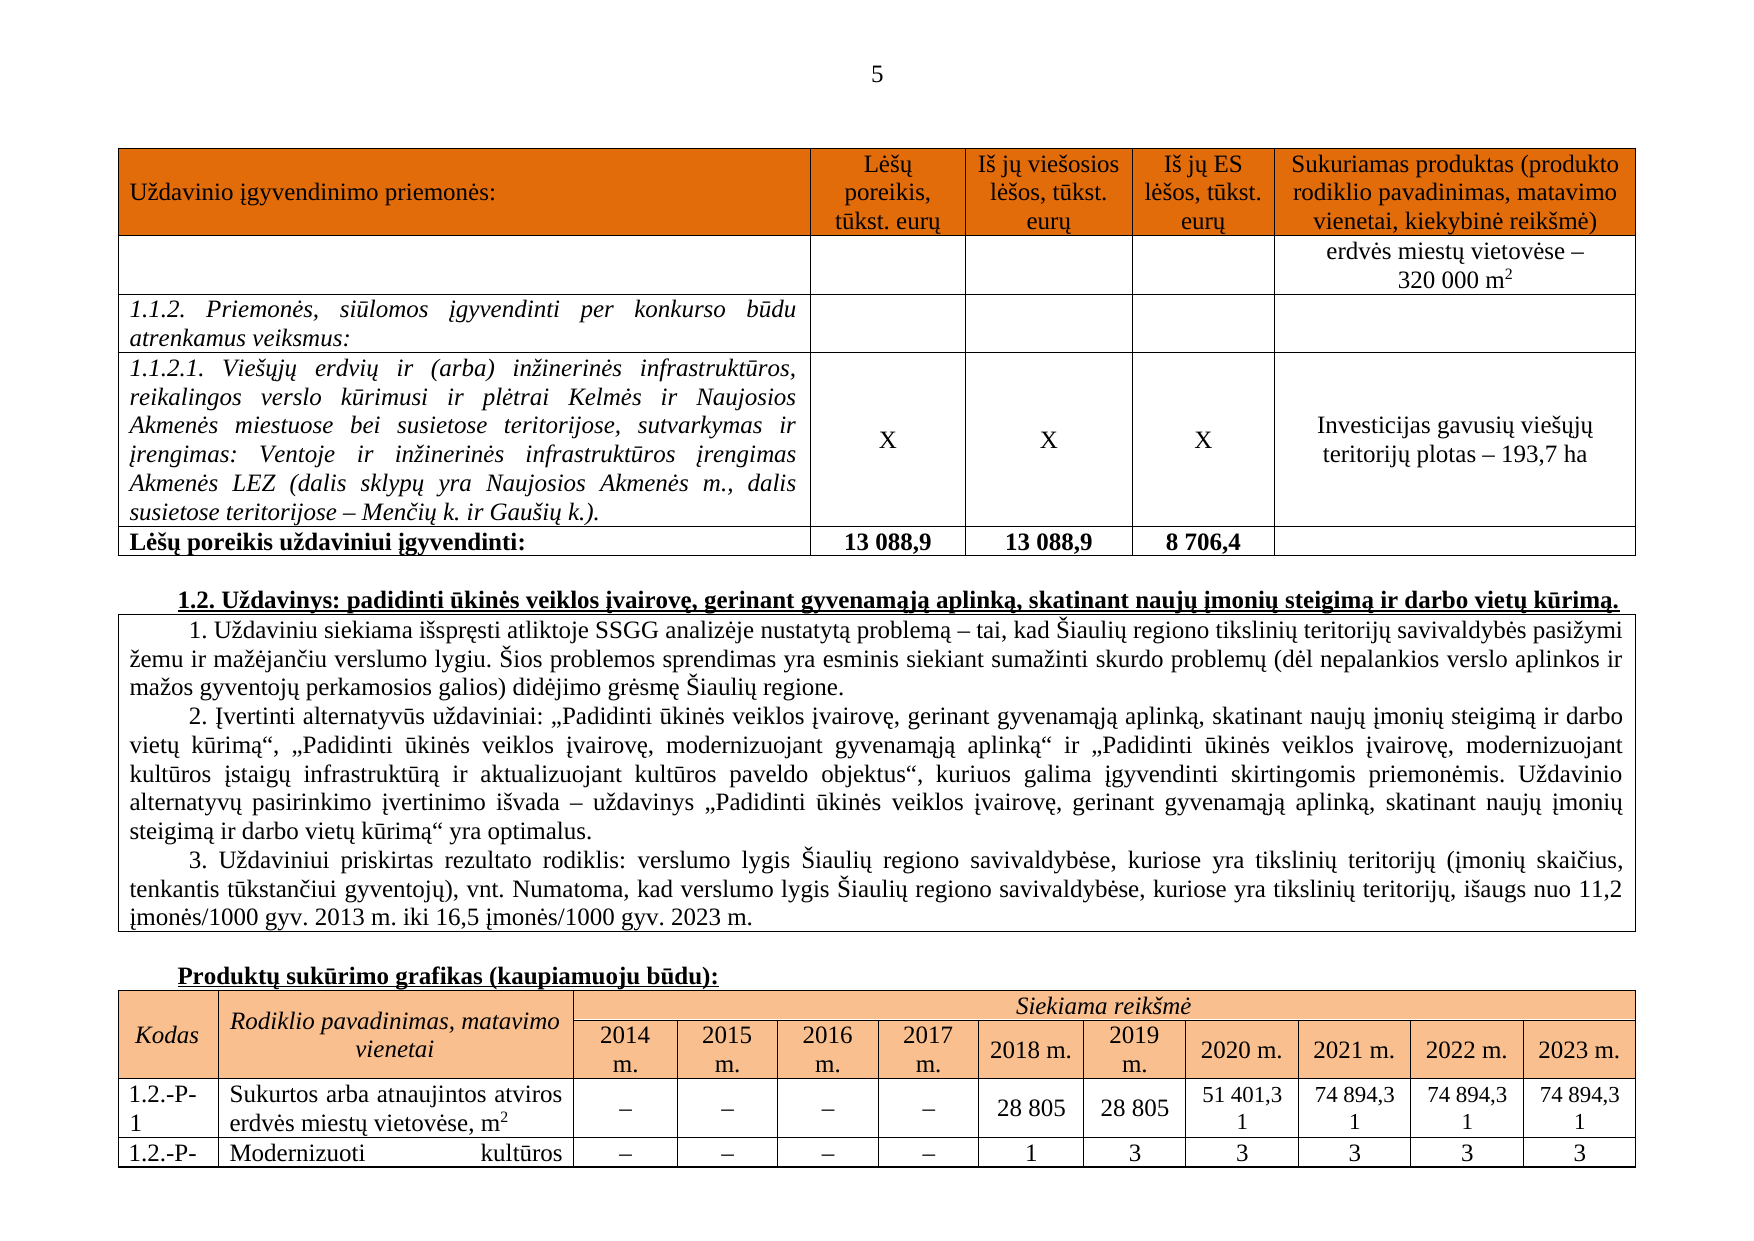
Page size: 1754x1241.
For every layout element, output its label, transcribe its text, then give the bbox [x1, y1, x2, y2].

table_cell – [574, 1138, 677, 1166]
table_header Siekiama reikšmė [574, 991, 1635, 1019]
table_cell 2023 m. [1524, 1021, 1635, 1078]
table_cell [1133, 236, 1274, 293]
table_cell 2020 m. [1186, 1021, 1298, 1078]
table_cell 2018 m. [979, 1021, 1083, 1078]
table_cell 3 [1084, 1138, 1185, 1166]
table_cell X [966, 353, 1132, 526]
table_cell X [811, 353, 965, 526]
table_cell Investicijas gavusių viešųjų teritorijų plotas – 193,7 ha [1275, 353, 1635, 526]
table_cell [1133, 295, 1274, 352]
text 1.2. Uždavinys: padidinti ūkinės veiklos įvairovę, gerinant gyvenamąją aplinką, skatinant naujų įmonių steigimą ir darbo vietų kūrimą. [118, 585, 1636, 614]
table_cell 1.2.-P- [119, 1138, 218, 1166]
table_cell 74 894,31 [1524, 1079, 1635, 1137]
text Produktų sukūrimo grafikas (kaupiamuoju būdu): [118, 961, 1636, 990]
table_cell 28 805 [1084, 1079, 1185, 1137]
table_cell [966, 236, 1132, 293]
table_cell – [678, 1079, 777, 1137]
table_cell 74 894,31 [1411, 1079, 1523, 1137]
table_cell Modernizuoti kultūros [219, 1138, 573, 1166]
table_header Rodiklio pavadinimas, matavimo vienetai [219, 991, 573, 1078]
table_cell 28 805 [979, 1079, 1083, 1137]
table_cell 2019 m. [1084, 1021, 1185, 1078]
table_cell 2016 m. [778, 1021, 878, 1078]
table_cell 1.2.-P-1 [119, 1079, 218, 1137]
table_cell [1275, 295, 1635, 352]
table_cell 2021 m. [1299, 1021, 1410, 1078]
table_cell 74 894,31 [1299, 1079, 1410, 1137]
table_header Iš jų ES lėšos, tūkst. eurų [1133, 149, 1274, 235]
table_cell – [574, 1079, 677, 1137]
table_header Uždavinio įgyvendinimo priemonės: [119, 149, 810, 235]
table_cell 2014 m. [574, 1021, 677, 1078]
table_cell X [1133, 353, 1274, 526]
table_cell 2017 m. [879, 1021, 978, 1078]
table_cell [119, 236, 810, 293]
table_cell 13 088,9 [811, 527, 965, 555]
table_cell 1.1.2. Priemonės, siūlomos įgyvendinti per konkurso būdu atrenkamus veiksmus: [119, 295, 810, 352]
table_cell [811, 236, 965, 293]
table_cell – [879, 1079, 978, 1137]
table_header Sukuriamas produktas (produkto rodiklio pavadinimas, matavimo vienetai, kiekybinė reikšmė) [1275, 149, 1635, 235]
table_cell [811, 295, 965, 352]
table_cell 3 [1524, 1138, 1635, 1166]
table_cell – [778, 1138, 878, 1166]
table_cell 2015 m. [678, 1021, 777, 1078]
table_cell – [678, 1138, 777, 1166]
table_cell Lėšų poreikis uždaviniui įgyvendinti: [119, 527, 810, 555]
table_cell 3 [1299, 1138, 1410, 1166]
table_cell 2022 m. [1411, 1021, 1523, 1078]
table_cell [966, 295, 1132, 352]
table_cell 51 401,31 [1186, 1079, 1298, 1137]
table_cell 13 088,9 [966, 527, 1132, 555]
table_header 1. Uždaviniu siekiama išspręsti atliktoje SSGG analizėje nustatytą problemą – tai, kad Šiaulių regiono tikslinių teritorijų savivaldybės pasižymi žemu ir mažėjančiu verslumo lygiu. Šios problemos sprendimas yra esminis siekiant sumažinti skurdo problemų (dėl nepalankios verslo aplinkos ir mažos gyventojų perkamosios galios) didėjimo grėsmę Šiaulių regione. 2. Įvertinti alternatyvūs uždaviniai: „Padidinti ūkinės veiklos įvairovę, gerinant gyvenamąją aplinką, skatinant naujų įmonių steigimą ir darbo vietų kūrimą“, „Padidinti ūkinės veiklos įvairovę, modernizuojant gyvenamąją aplinką“ ir „Padidinti ūkinės veiklos įvairovę, modernizuojant kultūros įstaigų infrastruktūrą ir aktualizuojant kultūros paveldo objektus“, kuriuos galima įgyvendinti skirtingomis priemonėmis. Uždavinio alternatyvų pasirinkimo įvertinimo išvada – uždavinys „Padidinti ūkinės veiklos įvairovę, gerinant gyvenamąją aplinką, skatinant naujų įmonių steigimą ir darbo vietų kūrimą“ yra optimalus. 3. Uždaviniui priskirtas rezultato rodiklis: verslumo lygis Šiaulių regiono savivaldybėse, kuriose yra tikslinių teritorijų (įmonių skaičius, tenkantis tūkstančiui gyventojų), vnt. Numatoma, kad verslumo lygis Šiaulių regiono savivaldybėse, kuriose yra tikslinių teritorijų, išaugs nuo 11,2 įmonės/1000 gyv. 2013 m. iki 16,5 įmonės/1000 gyv. 2023 m. [119, 615, 1635, 931]
table_cell erdvės miestų vietovėse – 320 000 m2 [1275, 236, 1635, 293]
table_cell Sukurtos arba atnaujintos atviros erdvės miestų vietovėse, m2 [219, 1079, 573, 1137]
table_cell 3 [1186, 1138, 1298, 1166]
table_cell 3 [1411, 1138, 1523, 1166]
table_cell 1 [979, 1138, 1083, 1166]
table_cell [1275, 527, 1635, 555]
table_header Iš jų viešosios lėšos, tūkst. eurų [966, 149, 1132, 235]
table_header Lėšų poreikis, tūkst. eurų [811, 149, 965, 235]
table_cell – [879, 1138, 978, 1166]
table_cell – [778, 1079, 878, 1137]
table_cell 1.1.2.1. Viešųjų erdvių ir (arba) inžinerinės infrastruktūros, reikalingos verslo kūrimusi ir plėtrai Kelmės ir Naujosios Akmenės miestuose bei susietose teritorijose, sutvarkymas ir įrengimas: Ventoje ir inžinerinės infrastruktūros įrengimas Akmenės LEZ (dalis sklypų yra Naujosios Akmenės m., dalis susietose teritorijose – Menčių k. ir Gaušių k.). [119, 353, 810, 526]
table_header Kodas [119, 991, 218, 1078]
table_cell 8 706,4 [1133, 527, 1274, 555]
